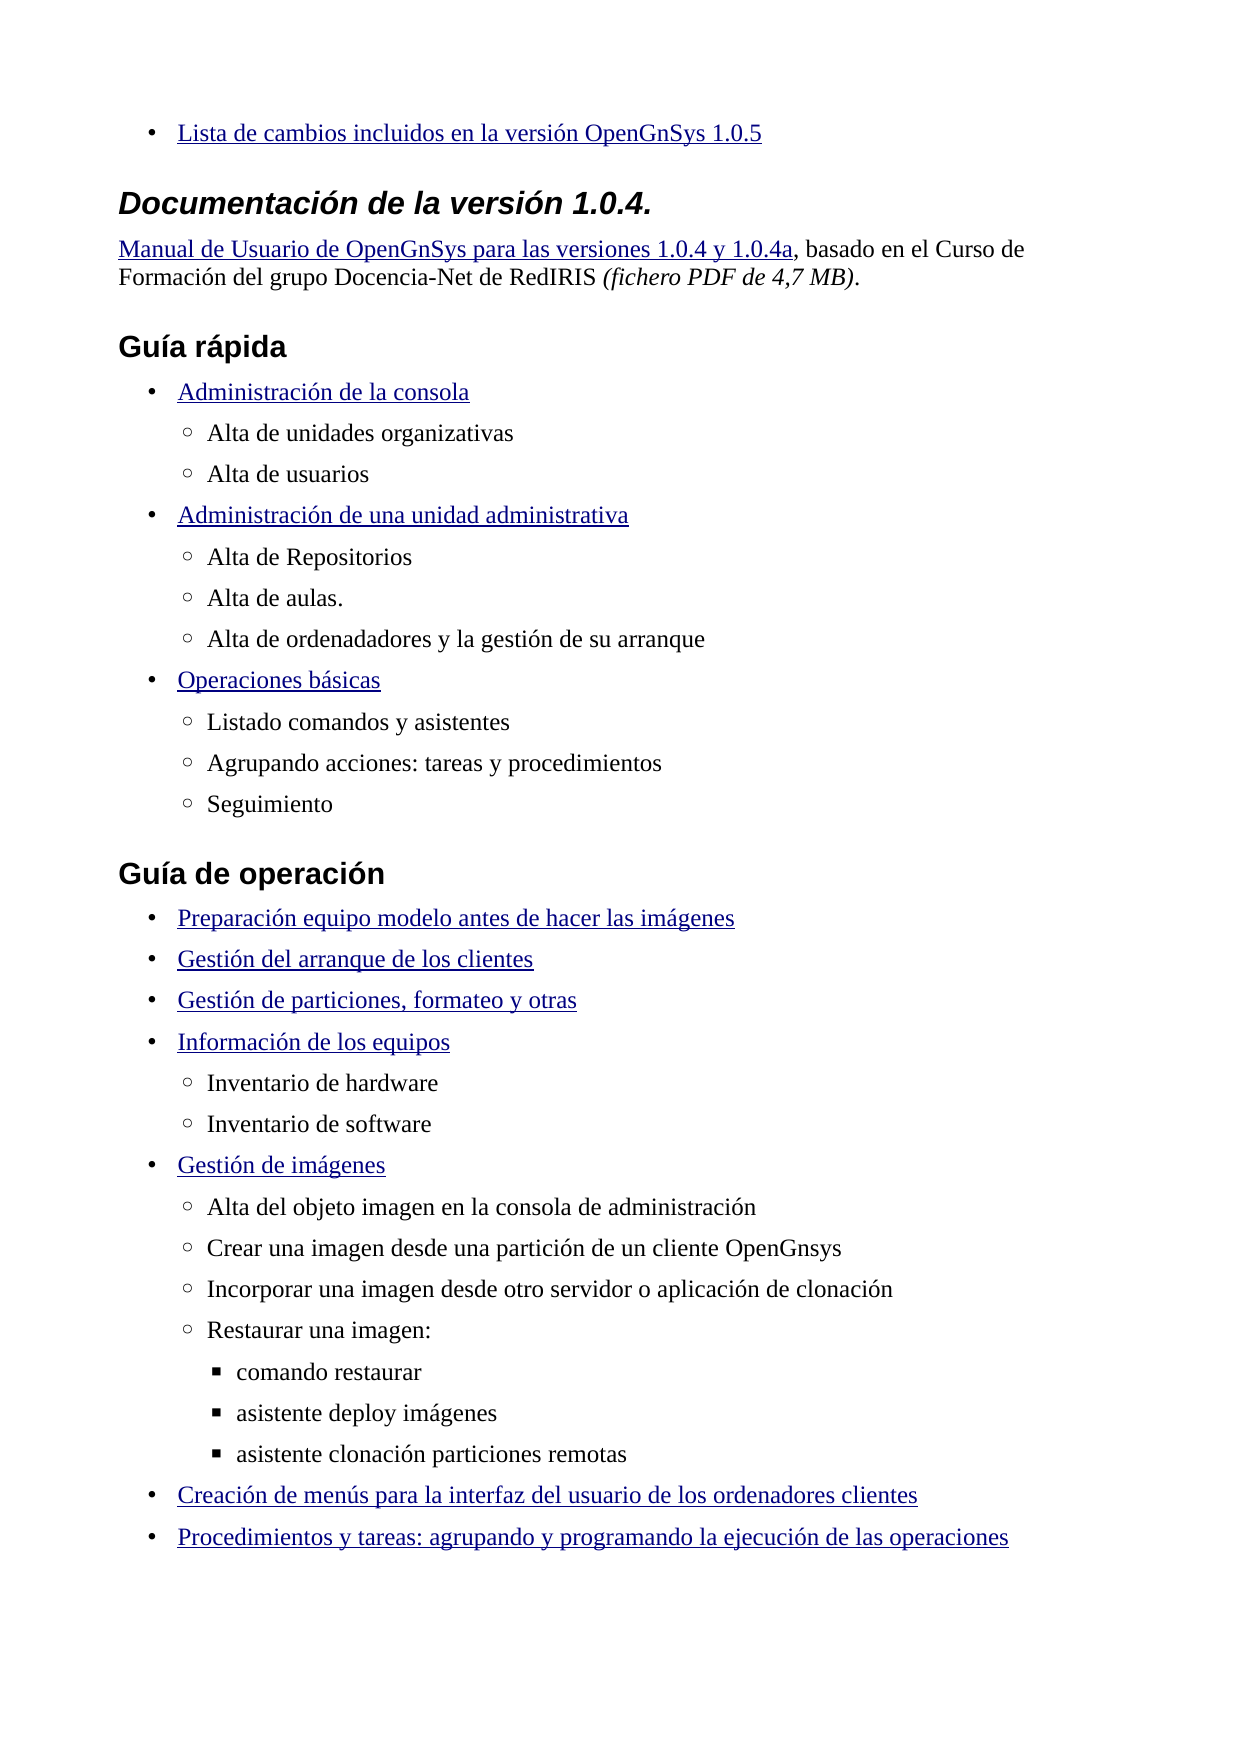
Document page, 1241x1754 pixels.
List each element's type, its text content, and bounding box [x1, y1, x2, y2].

list Operaciones básicas [148, 665, 1122, 694]
list Alta de aulas. [177, 583, 1122, 612]
list Gestión de imágenes [148, 1151, 1122, 1179]
list Administración de la consola [148, 377, 1122, 405]
list Inventario de software [177, 1109, 1122, 1138]
list Gestión del arranque de los clientes [148, 944, 1122, 973]
list Agrupando acciones: tareas y procedimientos [177, 748, 1122, 777]
text Manual de Usuario de OpenGnSys para las versiones 1.0.4 y 1.0.4a, basado en el Curso de Formación del grupo Docencia-Net de RedIRIS (fichero PDF de 4,7 MB). [118, 234, 1122, 291]
subtitle Guía rápida [118, 329, 1122, 364]
list Preparación equipo modelo antes de hacer las imágenes [148, 903, 1122, 932]
list Procedimientos y tareas: agrupando y programando la ejecución de las operaciones [148, 1522, 1122, 1551]
list Gestión de particiones, formateo y otras [148, 986, 1122, 1014]
list Alta de usuarios [177, 459, 1122, 488]
list Lista de cambios incluidos en la versión OpenGnSys 1.0.5 [148, 118, 1122, 147]
list Alta de unidades organizativas [177, 418, 1122, 447]
list Información de los equipos [148, 1027, 1122, 1056]
list Alta del objeto imagen en la consola de administración [177, 1192, 1122, 1221]
list Listado comandos y asistentes [177, 707, 1122, 735]
list Restaurar una imagen: [177, 1316, 1122, 1344]
list Incorporar una imagen desde otro servidor o aplicación de clonación [177, 1274, 1122, 1303]
list Administración de una unidad administrativa [148, 500, 1122, 529]
list Alta de ordenadadores y la gestión de su arranque [177, 624, 1122, 653]
list asistente clonación particiones remotas [207, 1439, 1122, 1468]
list Alta de Repositorios [177, 542, 1122, 570]
list Seguimiento [177, 789, 1122, 818]
list comando restaurar [207, 1357, 1122, 1386]
subtitle Documentación de la versión 1.0.4. [118, 184, 1122, 221]
list asistente deploy imágenes [207, 1398, 1122, 1427]
list Creación de menús para la interfaz del usuario de los ordenadores clientes [148, 1481, 1122, 1509]
subtitle Guía de operación [118, 855, 1122, 891]
list Crear una imagen desde una partición de un cliente OpenGnsys [177, 1233, 1122, 1262]
list Inventario de hardware [177, 1068, 1122, 1097]
